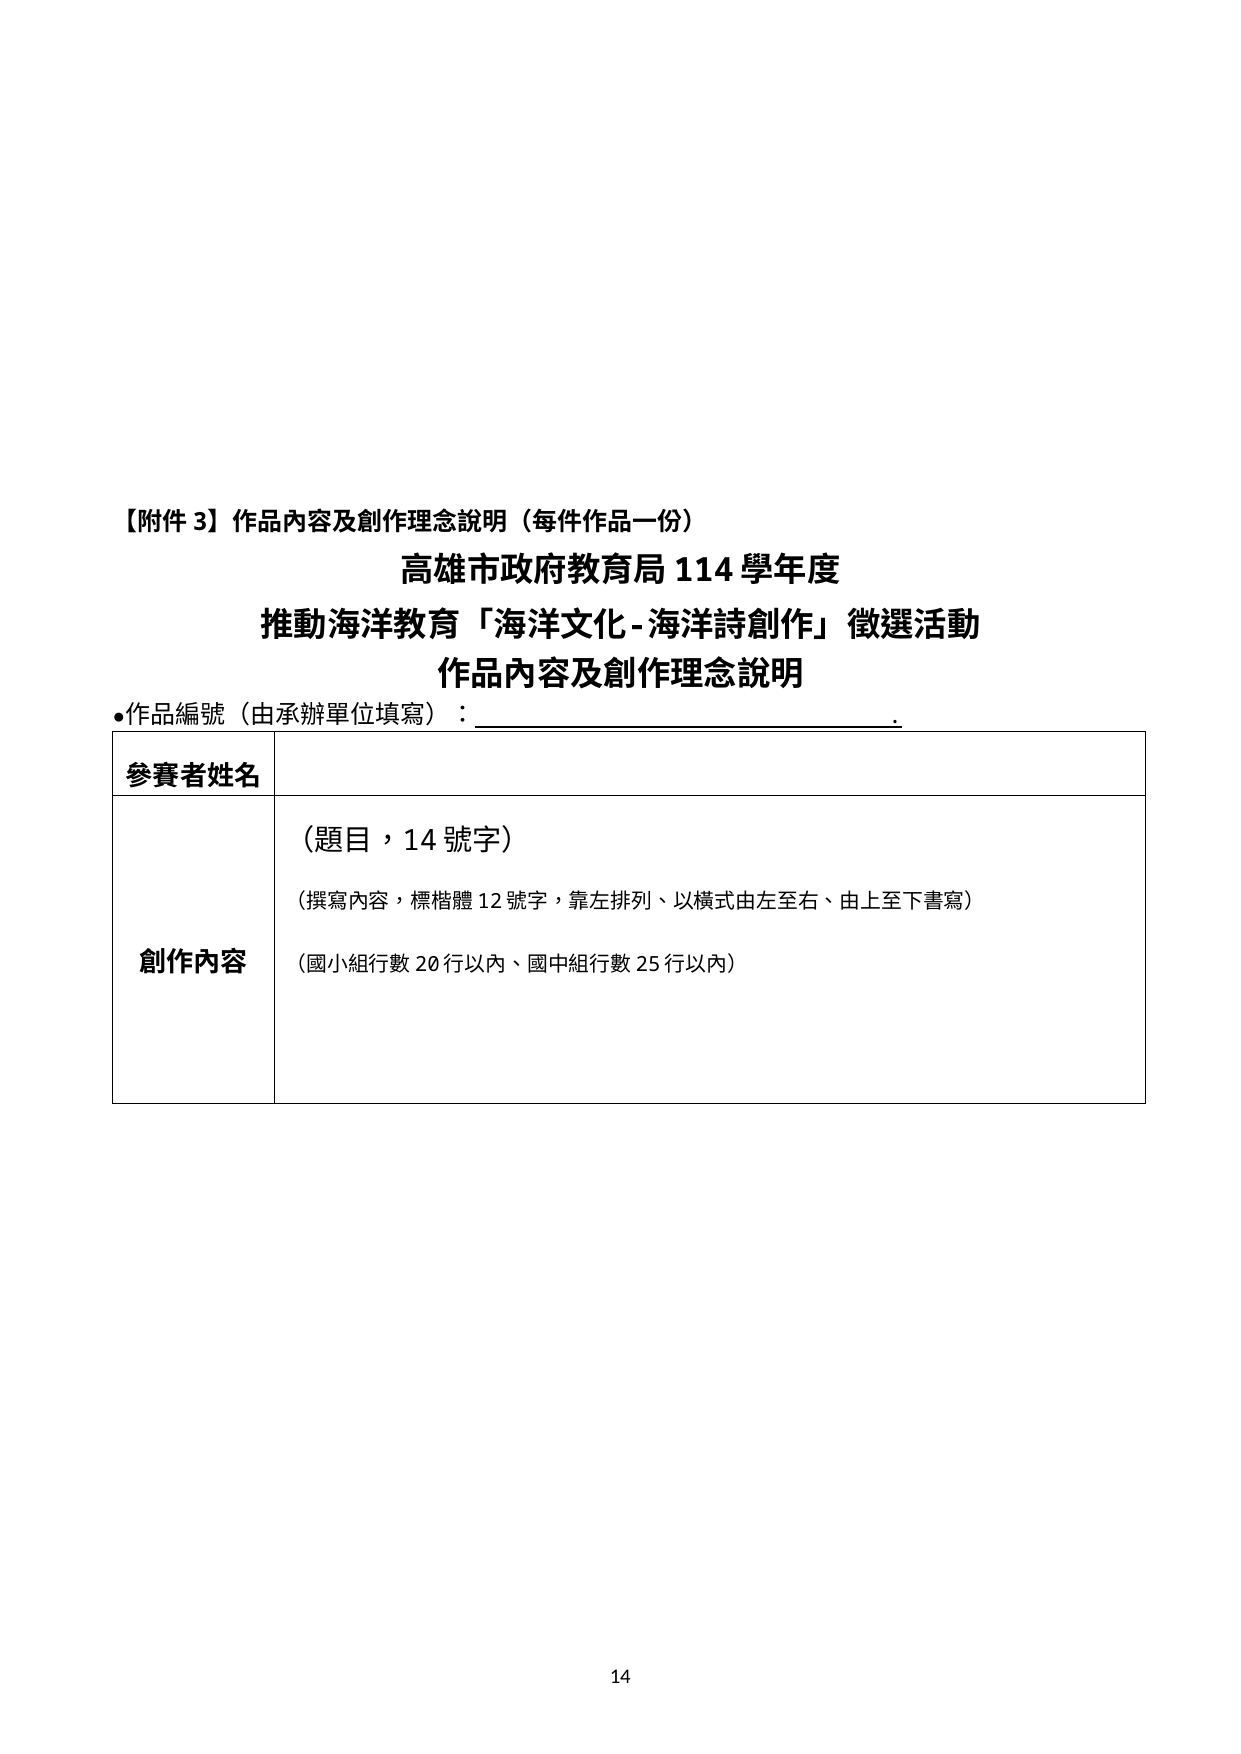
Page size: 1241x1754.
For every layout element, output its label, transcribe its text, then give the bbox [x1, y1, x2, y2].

table_cell 創作內容 [113, 796, 274, 1103]
text 高雄市政府教育局114學年度 [112, 545, 1128, 591]
table_header [275, 732, 1145, 794]
text 推動海洋教育「海洋文化-海洋詩創作」徵選活動 [112, 598, 1128, 647]
table_header 參賽者姓名 [113, 732, 274, 794]
table_cell （題目，14號字） （撰寫內容，標楷體12號字，靠左排列、以橫式由左至右、由上至下書寫） （國小組行數20行以內、國中組行數25行以內） [275, 796, 1145, 1103]
text 【附件3】作品內容及創作理念說明（每件作品一份） [112, 501, 1128, 537]
text ●作品編號（由承辦單位填寫）： . [112, 695, 1128, 731]
text 作品內容及創作理念說明 [112, 647, 1128, 695]
